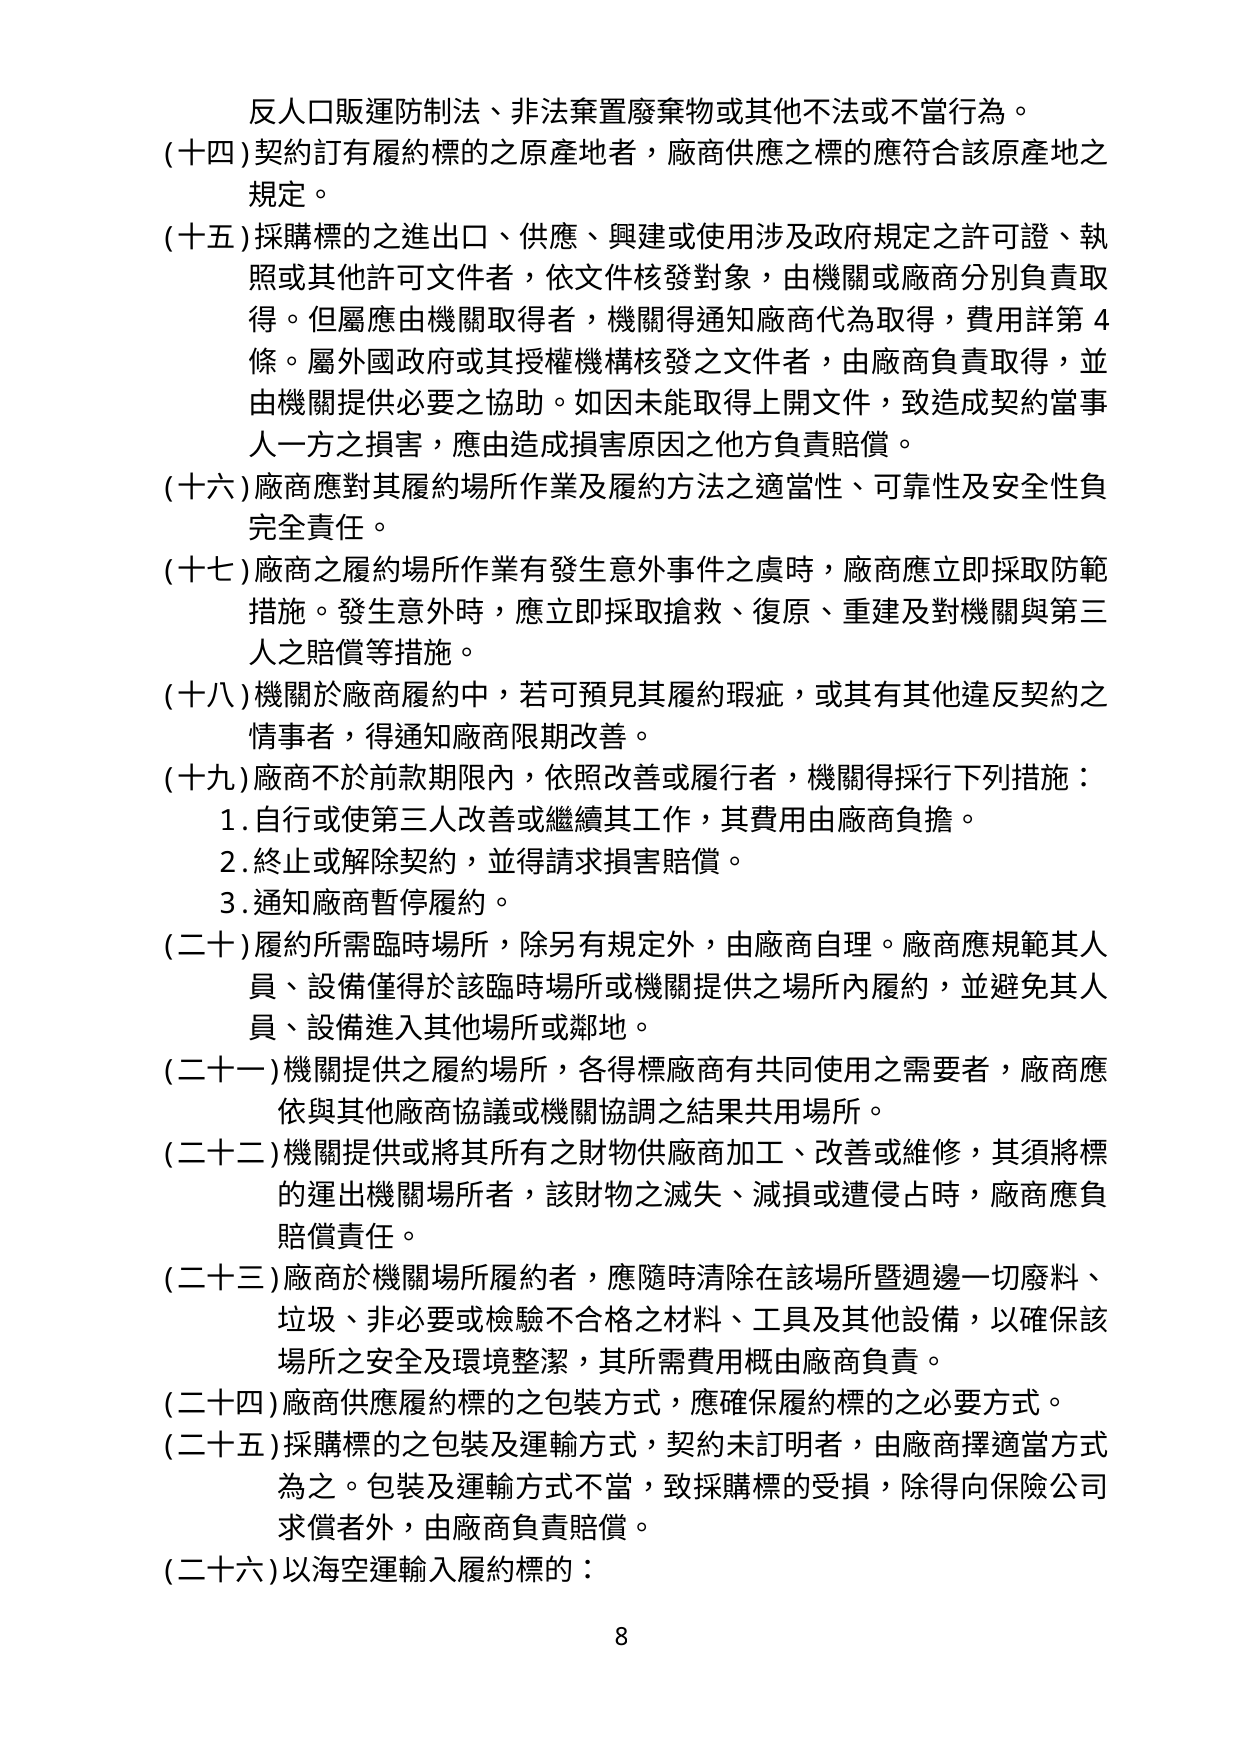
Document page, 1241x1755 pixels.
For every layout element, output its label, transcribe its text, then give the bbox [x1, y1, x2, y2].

text (十五)採購標的之進出口、供應、興建或使用涉及政府規定之許可證、執照或其他許可文件者，依文件核發對象，由機關或廠商分別負責取得。但屬應由機關取得者，機關得通知廠商代為取得，費用詳第4條。屬外國政府或其授權機構核發之文件者，由廠商負責取得，並由機關提供必要之協助。如因未能取得上開文件，致造成契約當事人一方之損害，應由造成損害原因之他方負責賠償。 [159, 214, 1110, 464]
text (二十三)廠商於機關場所履約者，應隨時清除在該場所暨週邊一切廢料、垃圾、非必要或檢驗不合格之材料、工具及其他設備，以確保該場所之安全及環境整潔，其所需費用概由廠商負責。 [159, 1255, 1110, 1380]
text (十四)契約訂有履約標的之原產地者，廠商供應之標的應符合該原產地之規定。 [159, 130, 1110, 214]
text 1.自行或使第三人改善或繼續其工作，其費用由廠商負擔。 [218, 797, 1104, 839]
text (二十)履約所需臨時場所，除另有規定外，由廠商自理。廠商應規範其人員、設備僅得於該臨時場所或機關提供之場所內履約，並避免其人員、設備進入其他場所或鄰地。 [159, 922, 1110, 1047]
text (二十五)採購標的之包裝及運輸方式，契約未訂明者，由廠商擇適當方式為之。包裝及運輸方式不當，致採購標的受損，除得向保險公司求償者外，由廠商負責賠償。 [159, 1422, 1110, 1547]
text (二十六)以海空運輸入履約標的： [159, 1547, 1110, 1589]
text 2.終止或解除契約，並得請求損害賠償。 [218, 839, 1104, 880]
text (十九)廠商不於前款期限內，依照改善或履行者，機關得採行下列措施： [159, 755, 1110, 797]
text 3.通知廠商暫停履約。 [218, 880, 1104, 922]
text (十六)廠商應對其履約場所作業及履約方法之適當性、可靠性及安全性負完全責任。 [159, 464, 1110, 547]
text (二十四)廠商供應履約標的之包裝方式，應確保履約標的之必要方式。 [159, 1380, 1104, 1422]
text (二十二)機關提供或將其所有之財物供廠商加工、改善或維修，其須將標的運出機關場所者，該財物之滅失、減損或遭侵占時，廠商應負賠償責任。 [159, 1130, 1110, 1255]
text (十七)廠商之履約場所作業有發生意外事件之虞時，廠商應立即採取防範措施。發生意外時，應立即採取搶救、復原、重建及對機關與第三人之賠償等措施。 [159, 547, 1110, 672]
text (二十一)機關提供之履約場所，各得標廠商有共同使用之需要者，廠商應依與其他廠商協議或機關協調之結果共用場所。 [159, 1047, 1110, 1130]
text 反人口販運防制法、非法棄置廢棄物或其他不法或不當行為。 [159, 89, 1110, 130]
text (十八)機關於廠商履約中，若可預見其履約瑕疵，或其有其他違反契約之情事者，得通知廠商限期改善。 [159, 672, 1110, 755]
